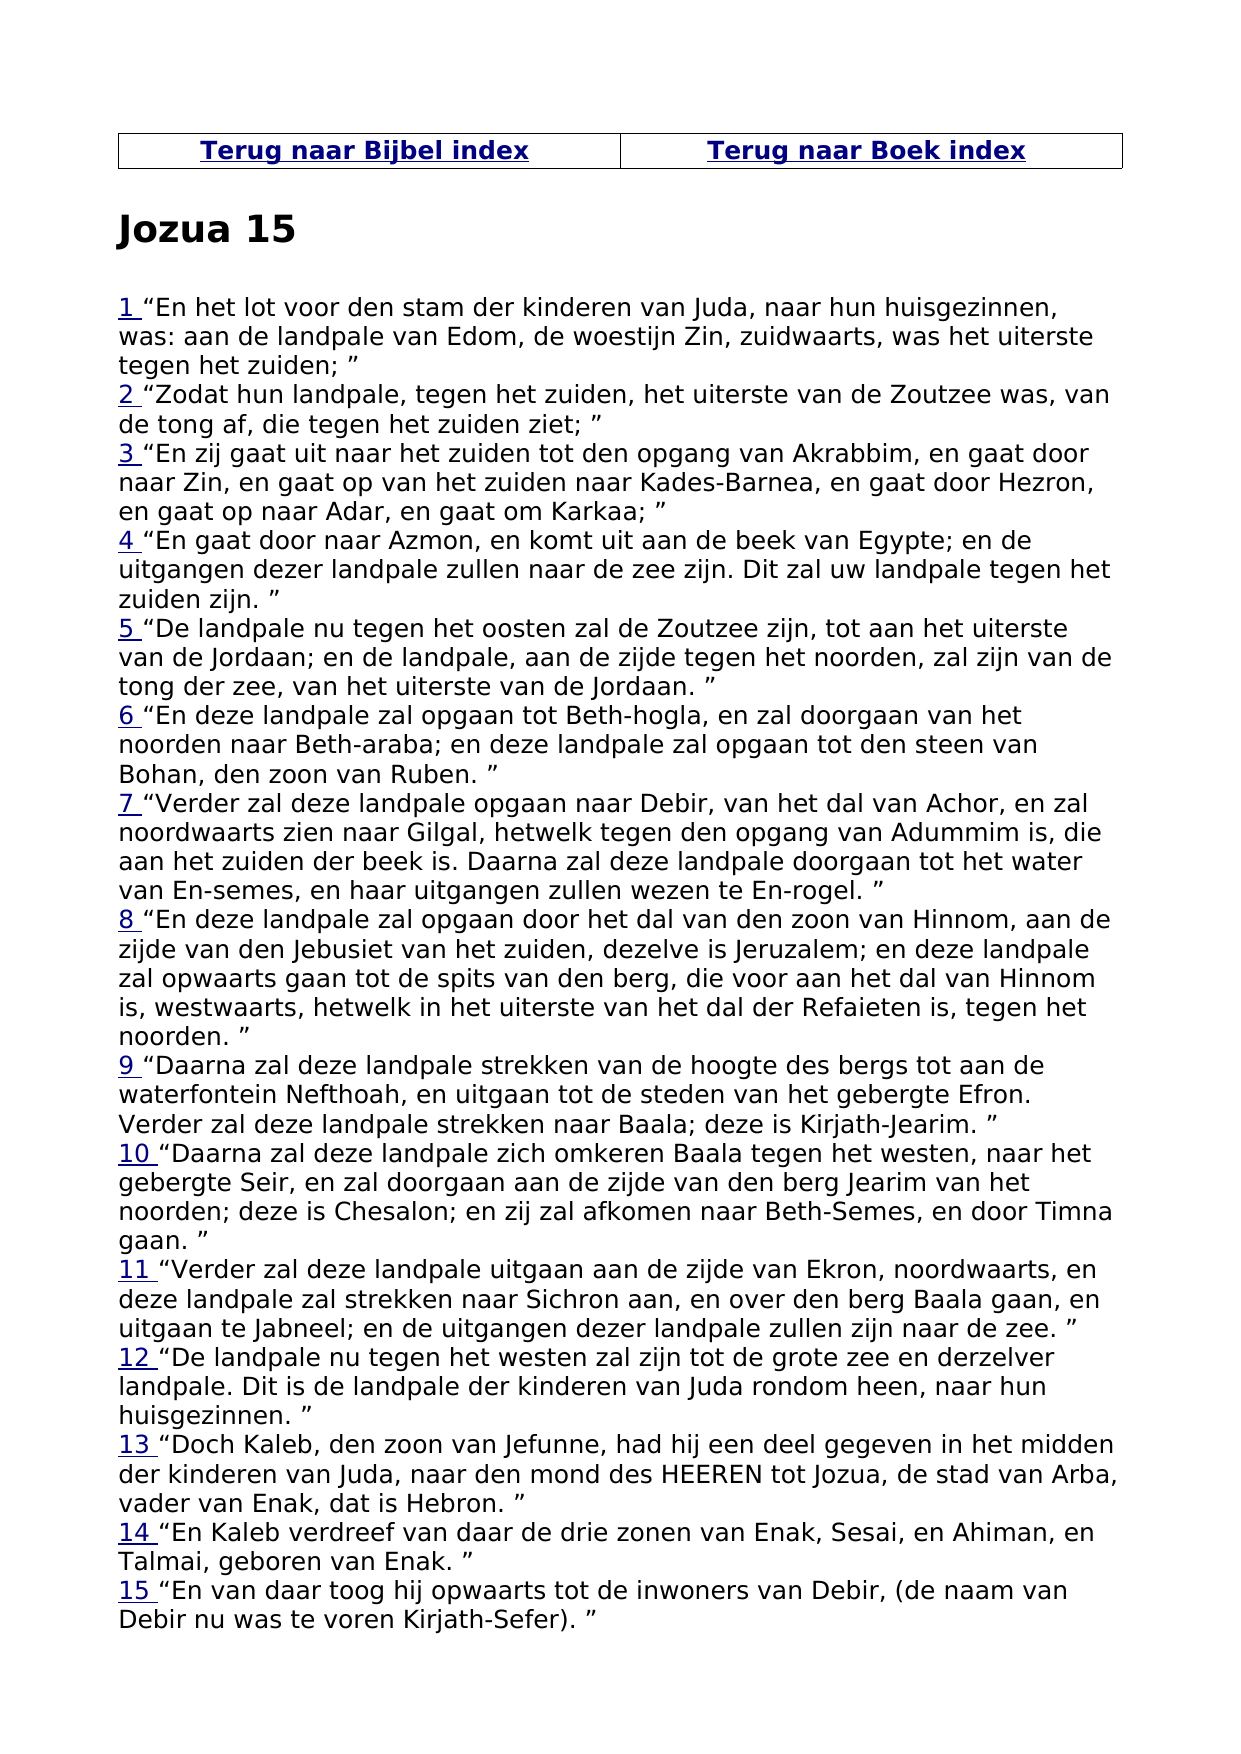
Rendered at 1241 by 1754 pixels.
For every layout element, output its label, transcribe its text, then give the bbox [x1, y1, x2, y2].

table_header Terug naar Bijbel index [119, 134, 620, 168]
table_header Terug naar Boek index [621, 134, 1122, 168]
subtitle Jozua 15 [118, 208, 1122, 252]
text 1 “En het lot voor den stam der kinderen van Juda, naar hun huisgezinnen, was: aan de landpale van Edom, de woestijn Zin, zuidwaarts, was het uiterste tegen het zuiden; ” 2 “Zodat hun landpale, tegen het zuiden, het uiterste van de Zoutzee was, van de tong af, die tegen het zuiden ziet; ” 3 “En zij gaat uit naar het zuiden tot den opgang van Akrabbim, en gaat door naar Zin, en gaat op van het zuiden naar Kades-Barnea, en gaat door Hezron, en gaat op naar Adar, en gaat om Karkaa; ” 4 “En gaat door naar Azmon, en komt uit aan de beek van Egypte; en de uitgangen dezer landpale zullen naar de zee zijn. Dit zal uw landpale tegen het zuiden zijn. ” 5 “De landpale nu tegen het oosten zal de Zoutzee zijn, tot aan het uiterste van de Jordaan; en de landpale, aan de zijde tegen het noorden, zal zijn van de tong der zee, van het uiterste van de Jordaan. ” 6 “En deze landpale zal opgaan tot Beth-hogla, en zal doorgaan van het noorden naar Beth-araba; en deze landpale zal opgaan tot den steen van Bohan, den zoon van Ruben. ” 7 “Verder zal deze landpale opgaan naar Debir, van het dal van Achor, en zal noordwaarts zien naar Gilgal, hetwelk tegen den opgang van Adummim is, die aan het zuiden der beek is. Daarna zal deze landpale doorgaan tot het water van En-semes, en haar uitgangen zullen wezen te En-rogel. ” 8 “En deze landpale zal opgaan door het dal van den zoon van Hinnom, aan de zijde van den Jebusiet van het zuiden, dezelve is Jeruzalem; en deze landpale zal opwaarts gaan tot de spits van den berg, die voor aan het dal van Hinnom is, westwaarts, hetwelk in het uiterste van het dal der Refaieten is, tegen het noorden. ” 9 “Daarna zal deze landpale strekken van de hoogte des bergs tot aan de waterfontein Nefthoah, en uitgaan tot de steden van het gebergte Efron. Verder zal deze landpale strekken naar Baala; deze is Kirjath-Jearim. ” 10 “Daarna zal deze landpale zich omkeren Baala tegen het westen, naar het gebergte Seir, en zal doorgaan aan de zijde van den berg Jearim van het noorden; deze is Chesalon; en zij zal afkomen naar Beth-Semes, en door Timna gaan. ” 11 “Verder zal deze landpale uitgaan aan de zijde van Ekron, noordwaarts, en deze landpale zal strekken naar Sichron aan, en over den berg Baala gaan, en uitgaan te Jabneel; en de uitgangen dezer landpale zullen zijn naar de zee. ” 12 “De landpale nu tegen het westen zal zijn tot de grote zee en derzelver landpale. Dit is de landpale der kinderen van Juda rondom heen, naar hun huisgezinnen. ” 13 “Doch Kaleb, den zoon van Jefunne, had hij een deel gegeven in het midden der kinderen van Juda, naar den mond des HEEREN tot Jozua, de stad van Arba, vader van Enak, dat is Hebron. ” 14 “En Kaleb verdreef van daar de drie zonen van Enak, Sesai, en Ahiman, en Talmai, geboren van Enak. ” 15 “En van daar toog hij opwaarts tot de inwoners van Debir, (de naam van Debir nu was te voren Kirjath-Sefer). ” [118, 264, 1122, 1635]
